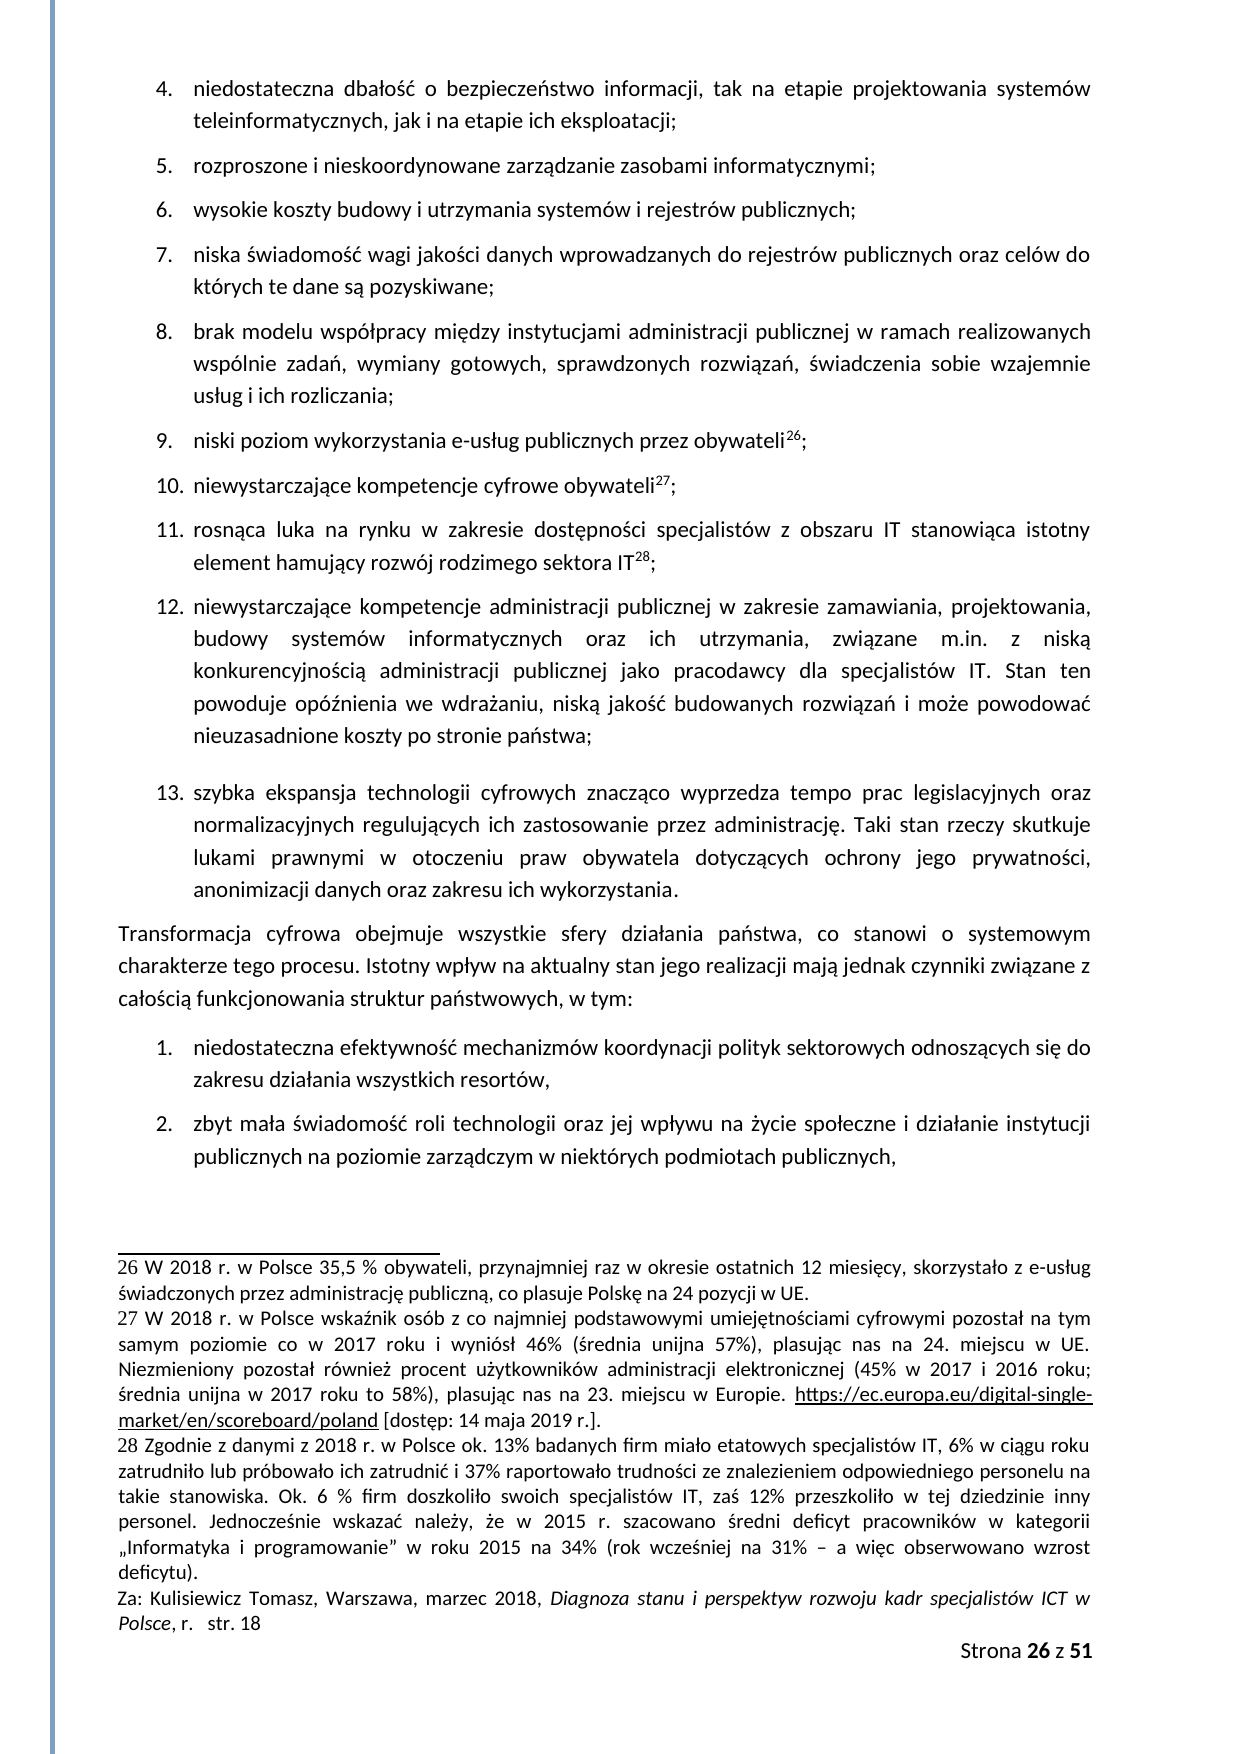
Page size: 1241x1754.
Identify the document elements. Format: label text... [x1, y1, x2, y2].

list niewystarczające kompetencje administracji publicznej w zakresie zamawiania, projektowania, budowy systemów informatycznych oraz ich utrzymania, związane m.in. z niską konkurencyjnością administracji publicznej jako pracodawcy dla specjalistów IT. Stan ten powoduje opóźnienia we wdrażaniu, niską jakość budowanych rozwiązań i może powodować nieuzasadnione koszty po stronie państwa; [156, 592, 1092, 749]
list niska świadomość wagi jakości danych wprowadzanych do rejestrów publicznych oraz celów do których te dane są pozyskiwane; [156, 240, 1092, 300]
list wysokie koszty budowy i utrzymania systemów i rejestrów publicznych; [156, 195, 1092, 223]
list Za: Kulisiewicz Tomasz, Warszawa, marzec 2018, Diagnoza stanu i perspektyw rozwoju kadr specjalistów ICT w Polsce, r. str. 18 [117, 1585, 1092, 1636]
text Transformacja cyfrowa obejmuje wszystkie sfery działania państwa, co stanowi o systemowym charakterze tego procesu. Istotny wpływ na aktualny stan jego realizacji mają jednak czynniki związane z całością funkcjonowania struktur państwowych, w tym: [118, 919, 1092, 1012]
list W 2018 r. w Polsce 35,5 % obywateli, przynajmniej raz w okresie ostatnich 12 miesięcy, skorzystało z e-usług świadczonych przez administrację publiczną, co plasuje Polskę na 24 pozycji w UE. [117, 1254, 1092, 1305]
list niski poziom wykorzystania e-usług publicznych przez obywateli; [156, 426, 1092, 454]
list Zgodnie z danymi z 2018 r. w Polsce ok. 13% badanych firm miało etatowych specjalistów IT, 6% w ciągu roku zatrudniło lub próbowało ich zatrudnić i 37% raportowało trudności ze znalezieniem odpowiedniego personelu na takie stanowiska. Ok. 6 % firm doszkoliło swoich specjalistów IT, zaś 12% przeszkoliło w tej dziedzinie inny personel. Jednocześnie wskazać należy, że w 2015 r. szacowano średni deficyt pracowników w kategorii „Informatyka i programowanie” w roku 2015 na 34% (rok wcześniej na 31% – a więc obserwowano wzrost deficytu). [117, 1432, 1092, 1585]
list rozproszone i nieskoordynowane zarządzanie zasobami informatycznymi; [156, 151, 1092, 179]
list niedostateczna efektywność mechanizmów koordynacji polityk sektorowych odnoszących się do zakresu działania wszystkich resortów, [156, 1033, 1092, 1093]
list W 2018 r. w Polsce wskaźnik osób z co najmniej podstawowymi umiejętnościami cyfrowymi pozostał na tym samym poziomie co w 2017 roku i wyniósł 46% (średnia unijna 57%), plasując nas na 24. miejscu w UE. Niezmieniony pozostał również procent użytkowników administracji elektronicznej (45% w 2017 i 2016 roku; średnia unijna w 2017 roku to 58%), plasując nas na 23. miejscu w Europie. https://ec.europa.eu/digital-single-market/en/scoreboard/poland [dostęp: 14 maja 2019 r.]. [117, 1305, 1092, 1432]
list szybka ekspansja technologii cyfrowych znacząco wyprzedza tempo prac legislacyjnych oraz normalizacyjnych regulujących ich zastosowanie przez administrację. Taki stan rzeczy skutkuje lukami prawnymi w otoczeniu praw obywatela dotyczących ochrony jego prywatności, anonimizacji danych oraz zakresu ich wykorzystania. [156, 778, 1092, 903]
list niedostateczna dbałość o bezpieczeństwo informacji, tak na etapie projektowania systemów teleinformatycznych, jak i na etapie ich eksploatacji; [156, 74, 1092, 134]
list zbyt mała świadomość roli technologii oraz jej wpływu na życie społeczne i działanie instytucji publicznych na poziomie zarządczym w niektórych podmiotach publicznych, [156, 1109, 1092, 1170]
list brak modelu współpracy między instytucjami administracji publicznej w ramach realizowanych wspólnie zadań, wymiany gotowych, sprawdzonych rozwiązań, świadczenia sobie wzajemnie usług i ich rozliczania; [156, 317, 1092, 409]
list niewystarczające kompetencje cyfrowe obywateli; [156, 471, 1092, 499]
list rosnąca luka na rynku w zakresie dostępności specjalistów z obszaru IT stanowiąca istotny element hamujący rozwój rodzimego sektora IT; [156, 515, 1092, 576]
